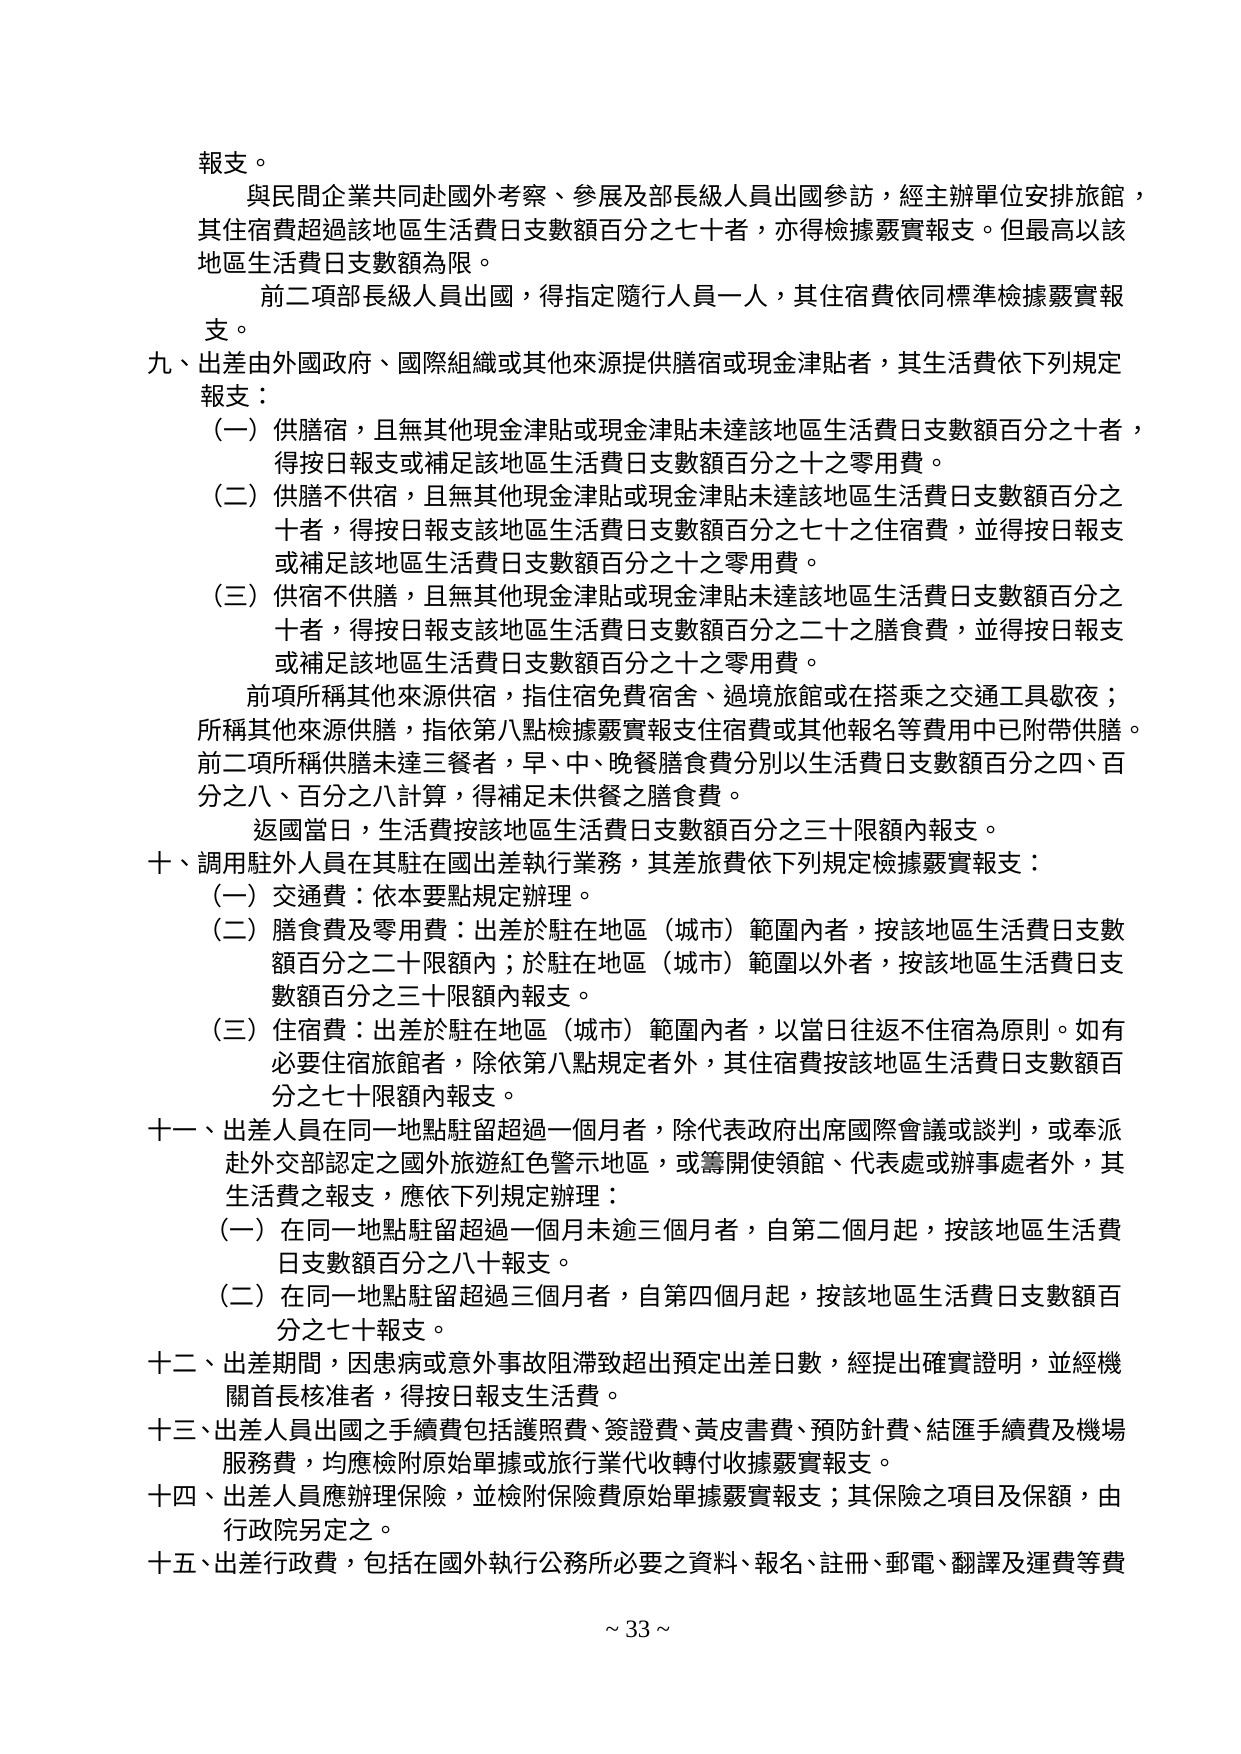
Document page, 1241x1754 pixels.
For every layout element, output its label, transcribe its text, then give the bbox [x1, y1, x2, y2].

text （二）膳食費及零用費：出差於駐在地區（城市）範圍內者，按該地區生活費日支數額百分之二十限額內；於駐在地區（城市）範圍以外者，按該地區生活費日支數額百分之三十限額內報支。 [197, 912, 1126, 1012]
text 返國當日，生活費按該地區生活費日支數額百分之三十限額內報支。 [203, 812, 1126, 846]
text 十五、出差行政費，包括在國外執行公務所必要之資料、報名、註冊、郵電、翻譯及運費等費 [148, 1546, 1126, 1579]
text （三）供宿不供膳，且無其他現金津貼或現金津貼未達該地區生活費日支數額百分之十者，得按日報支該地區生活費日支數額百分之二十之膳食費，並得按日報支或補足該地區生活費日支數額百分之十之零用費。 [198, 579, 1126, 679]
text 十四、出差人員應辦理保險，並檢附保險費原始單據覈實報支；其保險之項目及保額，由行政院另定之。 [148, 1479, 1126, 1546]
text 報支。 [148, 146, 1126, 179]
text 九、出差由外國政府、國際組織或其他來源提供膳宿或現金津貼者，其生活費依下列規定報支： [148, 346, 1126, 412]
text （三）住宿費：出差於駐在地區（城市）範圍內者，以當日往返不住宿為原則。如有必要住宿旅館者，除依第八點規定者外，其住宿費按該地區生活費日支數額百分之七十限額內報支。 [197, 1012, 1126, 1112]
text （二）在同一地點駐留超過三個月者，自第四個月起，按該地區生活費日支數額百分之七十報支。 [204, 1279, 1126, 1346]
text 十三、出差人員出國之手續費包括護照費、簽證費、黃皮書費、預防針費、結匯手續費及機場服務費，均應檢附原始單據或旅行業代收轉付收據覈實報支。 [148, 1412, 1126, 1479]
text 十一、出差人員在同一地點駐留超過一個月者，除代表政府出席國際會議或談判，或奉派赴外交部認定之國外旅遊紅色警示地區，或籌開使領館、代表處或辦事處者外，其生活費之報支，應依下列規定辦理： [148, 1112, 1126, 1212]
text 十、調用駐外人員在其駐在國出差執行業務，其差旅費依下列規定檢據覈實報支： [148, 846, 1126, 879]
text （一）在同一地點駐留超過一個月未逾三個月者，自第二個月起，按該地區生活費日支數額百分之八十報支。 [204, 1212, 1126, 1279]
text 與民間企業共同赴國外考察、參展及部長級人員出國參訪，經主辦單位安排旅館，其住宿費超過該地區生活費日支數額百分之七十者，亦得檢據覈實報支。但最高以該地區生活費日支數額為限。 [197, 179, 1128, 279]
text 前二項所稱供膳未達三餐者，早、中、晚餐膳食費分別以生活費日支數額百分之四、百分之八、百分之八計算，得補足未供餐之膳食費。 [197, 746, 1126, 812]
text 前項所稱其他來源供宿，指住宿免費宿舍、過境旅館或在搭乘之交通工具歇夜；所稱其他來源供膳，指依第八點檢據覈實報支住宿費或其他報名等費用中已附帶供膳。 [197, 679, 1126, 746]
text （二）供膳不供宿，且無其他現金津貼或現金津貼未達該地區生活費日支數額百分之十者，得按日報支該地區生活費日支數額百分之七十之住宿費，並得按日報支或補足該地區生活費日支數額百分之十之零用費。 [198, 479, 1126, 579]
text （一）交通費：依本要點規定辦理。 [197, 879, 1126, 912]
text 十二、出差期間，因患病或意外事故阻滯致超出預定出差日數，經提出確實證明，並經機關首長核准者，得按日報支生活費。 [148, 1346, 1126, 1412]
text 前二項部長級人員出國，得指定隨行人員一人，其住宿費依同標準檢據覈實報支。 [204, 279, 1126, 346]
text （一）供膳宿，且無其他現金津貼或現金津貼未達該地區生活費日支數額百分之十者，得按日報支或補足該地區生活費日支數額百分之十之零用費。 [198, 412, 1126, 479]
